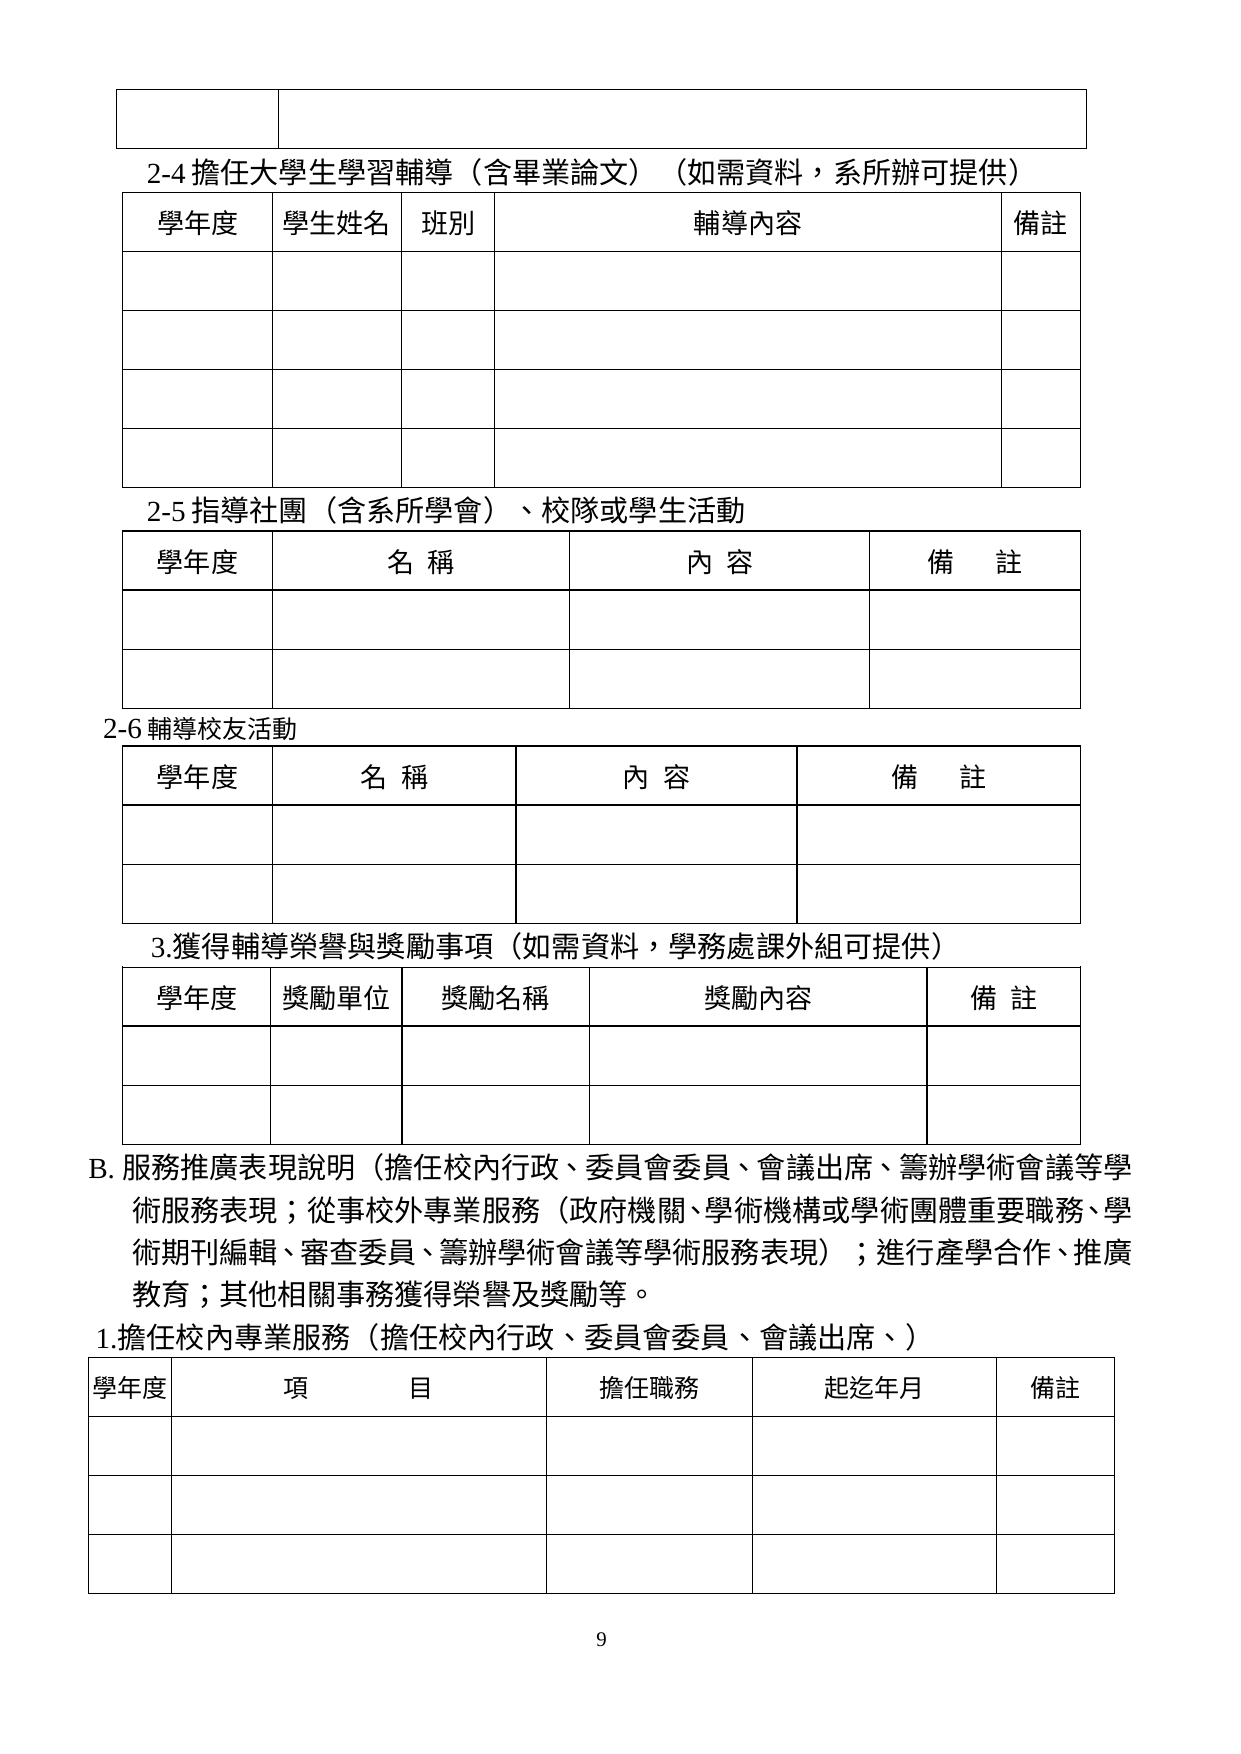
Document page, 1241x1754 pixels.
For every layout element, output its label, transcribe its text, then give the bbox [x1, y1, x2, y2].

table_cell [402, 252, 494, 310]
table_header 備 註 [798, 747, 1080, 804]
table_cell [997, 1417, 1114, 1475]
table_cell [547, 1476, 752, 1534]
table_header 輔導內容 [495, 193, 1001, 251]
table_cell [273, 591, 569, 648]
table_cell [123, 252, 272, 310]
table_cell [172, 1476, 546, 1534]
table_cell [89, 1417, 171, 1475]
text 1.擔任校內專業服務（擔任校內行政、委員會委員、會議出席、） [88, 1314, 1132, 1357]
table_cell [798, 806, 1080, 863]
table_cell [273, 252, 401, 310]
text 2-4擔任大學生學習輔導（含畢業論文）（如需資料，系所辦可提供） [59, 149, 1144, 192]
table_cell [402, 311, 494, 369]
table_cell [495, 429, 1001, 487]
table_cell [123, 1027, 270, 1084]
table_cell [753, 1535, 996, 1593]
table_cell [273, 429, 401, 487]
table_header 內 容 [517, 747, 796, 804]
table_cell [517, 806, 796, 863]
table_cell [123, 591, 272, 648]
table_cell [753, 1476, 996, 1534]
table_cell [590, 1027, 926, 1084]
table_header 獎勵內容 [590, 968, 926, 1025]
table_cell [172, 1535, 546, 1593]
table_cell [273, 311, 401, 369]
table_cell [123, 370, 272, 428]
table_cell [271, 1086, 401, 1143]
table_cell [1002, 252, 1080, 310]
table_cell [279, 90, 1086, 148]
table_cell [89, 1476, 171, 1534]
table_header 備註 [997, 1358, 1114, 1416]
table_cell [870, 650, 1080, 707]
table_cell [1002, 311, 1080, 369]
table_header 獎勵單位 [271, 968, 401, 1025]
table_header 班別 [402, 193, 494, 251]
table_header 學年度 [89, 1358, 171, 1416]
table_header 學年度 [123, 532, 272, 589]
table_cell [273, 806, 515, 863]
table_cell [1002, 370, 1080, 428]
table_cell [997, 1535, 1114, 1593]
table_header 學年度 [123, 747, 272, 804]
table_cell [495, 311, 1001, 369]
table_cell [547, 1417, 752, 1475]
table_cell [271, 1027, 401, 1084]
table_header 學生姓名 [273, 193, 401, 251]
text 2-6輔導校友活動 [59, 709, 1144, 745]
table_cell [928, 1086, 1080, 1143]
table_cell [997, 1476, 1114, 1534]
table_cell [117, 90, 278, 148]
table_header 獎勵名稱 [403, 968, 589, 1025]
table_cell [517, 865, 796, 922]
text 3.獲得輔導榮譽與獎勵事項（如需資料，學務處課外組可提供） [92, 924, 1144, 966]
table_header 項 目 [172, 1358, 546, 1416]
table_cell [123, 429, 272, 487]
table_cell [753, 1417, 996, 1475]
table_header 擔任職務 [547, 1358, 752, 1416]
table_header 起迄年月 [753, 1358, 996, 1416]
table_header 備 註 [928, 968, 1080, 1025]
table_cell [590, 1086, 926, 1143]
table_cell [123, 865, 272, 922]
table_header 名 稱 [273, 532, 569, 589]
table_cell [495, 370, 1001, 428]
table_cell [123, 311, 272, 369]
table_cell [89, 1535, 171, 1593]
table_cell [273, 370, 401, 428]
table_cell [570, 650, 869, 707]
table_cell [798, 865, 1080, 922]
text 2-5指導社團（含系所學會）、校隊或學生活動 [59, 488, 1144, 530]
table_cell [870, 591, 1080, 648]
table_cell [403, 1027, 589, 1084]
table_cell [273, 865, 515, 922]
table_cell [123, 1086, 270, 1143]
table_header 名 稱 [273, 747, 515, 804]
table_cell [928, 1027, 1080, 1084]
table_cell [547, 1535, 752, 1593]
text B. 服務推廣表現說明（擔任校內行政、委員會委員、會議出席、籌辦學術會議等學術服務表現；從事校外專業服務（政府機關、學術機構或學術團體重要職務、學術期刊編輯、審查委員、籌辦學術會議等學術服務表現）；進行產學合作、推廣教育；其他相關事務獲得榮譽及獎勵等。 [88, 1145, 1132, 1314]
table_header 備 註 [870, 532, 1080, 589]
table_header 學年度 [123, 968, 270, 1025]
table_header 學年度 [123, 193, 272, 251]
table_header 內 容 [570, 532, 869, 589]
table_header 備註 [1002, 193, 1080, 251]
table_cell [123, 806, 272, 863]
table_cell [402, 370, 494, 428]
table_cell [570, 591, 869, 648]
table_cell [273, 650, 569, 707]
table_cell [1002, 429, 1080, 487]
table_cell [495, 252, 1001, 310]
table_cell [403, 1086, 589, 1143]
table_cell [402, 429, 494, 487]
table_cell [172, 1417, 546, 1475]
table_cell [123, 650, 272, 707]
